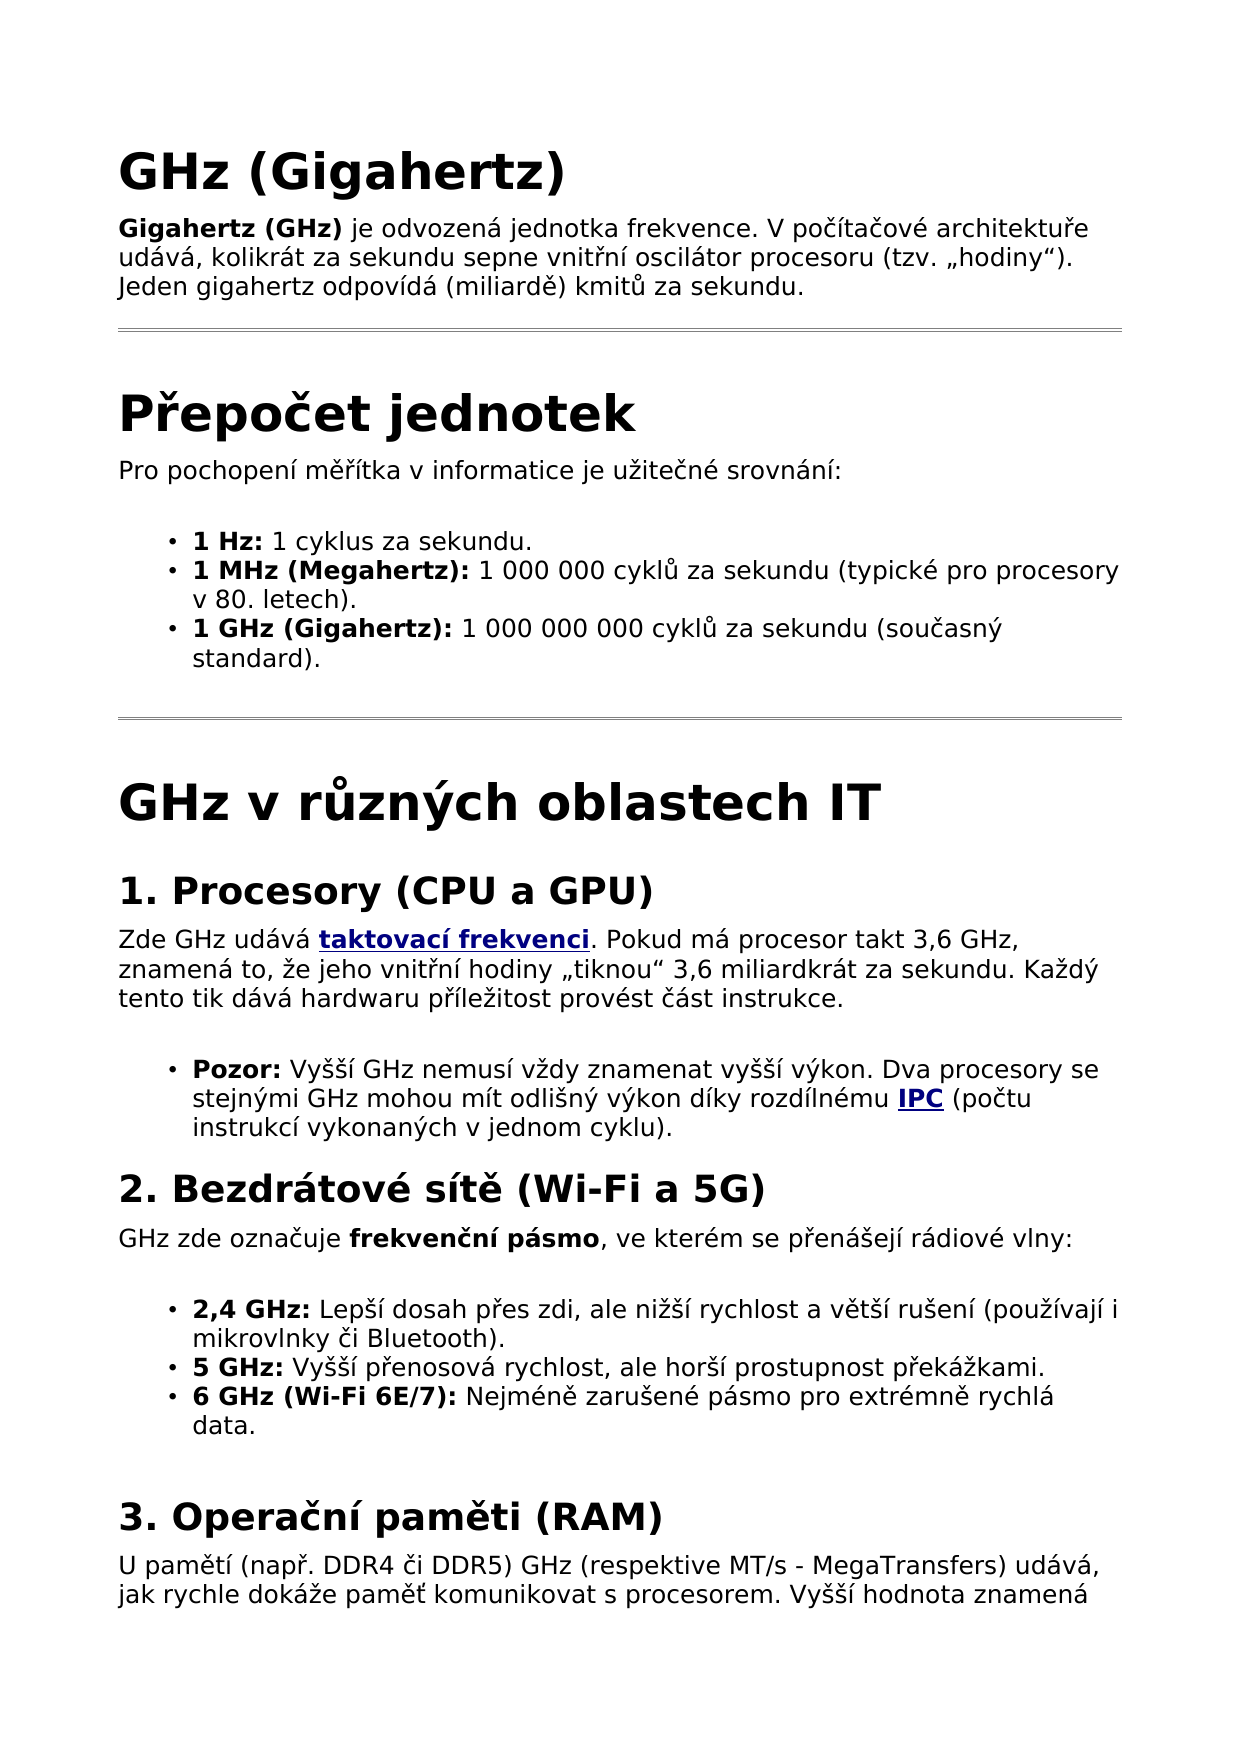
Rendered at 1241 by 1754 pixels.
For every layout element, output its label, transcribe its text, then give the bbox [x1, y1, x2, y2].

text GHz zde označuje frekvenční pásmo, ve kterém se přenášejí rádiové vlny: [118, 1224, 1122, 1253]
subtitle GHz (Gigahertz) [118, 143, 1122, 201]
list 1 GHz (Gigahertz): 1 000 000 000 cyklů za sekundu (současný standard). [177, 614, 1122, 673]
subtitle 2. Bezdrátové sítě (Wi-Fi a 5G) [118, 1168, 1122, 1211]
text Zde GHz udává taktovací frekvenci. Pokud má procesor takt 3,6 GHz, znamená to, že jeho vnitřní hodiny „tiknou“ 3,6 miliardkrát za sekundu. Každý tento tik dává hardwaru příležitost provést část instrukce. [118, 926, 1122, 1013]
list Pozor: Vyšší GHz nemusí vždy znamenat vyšší výkon. Dva procesory se stejnými GHz mohou mít odlišný výkon díky rozdílnému IPC (počtu instrukcí vykonaných v jednom cyklu). [177, 1055, 1122, 1143]
subtitle Přepočet jednotek [118, 385, 1122, 443]
subtitle GHz v různých oblastech IT [118, 774, 1122, 832]
text Gigahertz (GHz) je odvozená jednotka frekvence. V počítačové architektuře udává, kolikrát za sekundu sepne vnitřní oscilátor procesoru (tzv. „hodiny“). Jeden gigahertz odpovídá (miliardě) kmitů za sekundu. [118, 214, 1122, 301]
subtitle 1. Procesory (CPU a GPU) [118, 869, 1122, 913]
text Pro pochopení měřítka v informatice je užitečné srovnání: [118, 456, 1122, 485]
text U pamětí (např. DDR4 či DDR5) GHz (respektive MT/s - MegaTransfers) udává, jak rychle dokáže paměť komunikovat s procesorem. Vyšší hodnota znamená [118, 1551, 1122, 1610]
list 6 GHz (Wi-Fi 6E/7): Nejméně zarušené pásmo pro extrémně rychlá data. [177, 1382, 1122, 1441]
subtitle 3. Operační paměti (RAM) [118, 1495, 1122, 1539]
list 2,4 GHz: Lepší dosah přes zdi, ale nižší rychlost a větší rušení (používají i mikrovlnky či Bluetooth). [177, 1295, 1122, 1353]
list 5 GHz: Vyšší přenosová rychlost, ale horší prostupnost překážkami. [177, 1353, 1122, 1382]
list 1 Hz: 1 cyklus za sekundu. [177, 527, 1122, 556]
list 1 MHz (Megahertz): 1 000 000 cyklů za sekundu (typické pro procesory v 80. letech). [177, 556, 1122, 614]
